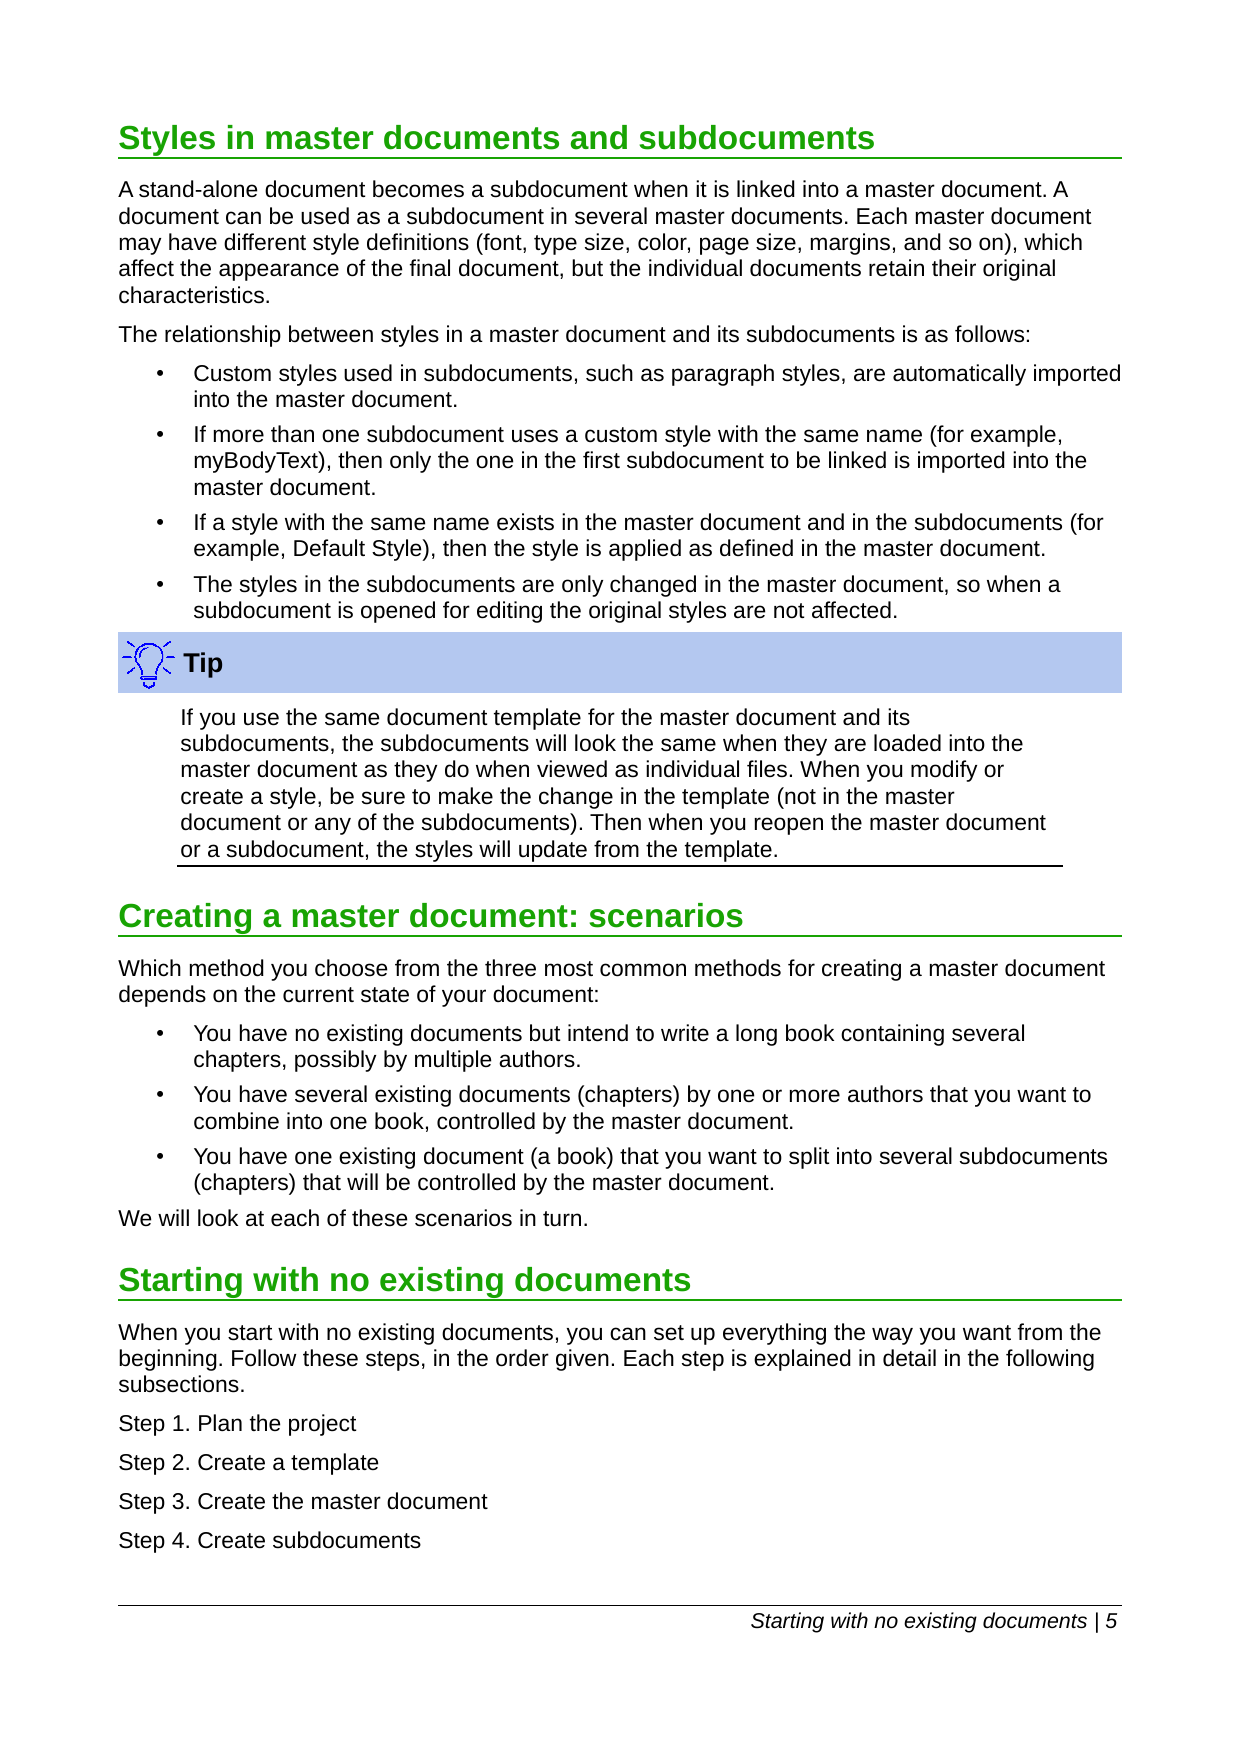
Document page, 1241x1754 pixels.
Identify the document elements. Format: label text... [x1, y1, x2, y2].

list You have one existing document (a book) that you want to split into several subdocuments (chapters) that will be controlled by the master document. [156, 1143, 1122, 1196]
subtitle Tip [118, 632, 1122, 693]
text When you start with no existing documents, you can set up everything the way you want from the beginning. Follow these steps, in the order given. Each step is explained in detail in the following subsections. [118, 1319, 1122, 1398]
text Step 1. Plan the project [118, 1410, 1122, 1437]
text Step 2. Create a template [118, 1449, 1122, 1475]
list The styles in the subdocuments are only changed in the master document, so when a subdocument is opened for editing the original styles are not affected. [156, 571, 1122, 623]
text Step 3. Create the master document [118, 1488, 1122, 1514]
list You have no existing documents but intend to write a long book containing several chapters, possibly by multiple authors. [156, 1020, 1122, 1073]
list You have several existing documents (chapters) by one or more authors that you want to combine into one book, controlled by the master document. [156, 1081, 1122, 1134]
list Custom styles used in subdocuments, such as paragraph styles, are automatically imported into the master document. [156, 359, 1122, 412]
text We will look at each of these scenarios in turn. [118, 1204, 1122, 1231]
list If a style with the same name exists in the master document and in the subdocuments (for example, Default Style), then the style is applied as defined in the master document. [156, 509, 1122, 562]
text A stand-alone document becomes a subdocument when it is linked into a master document. A document can be used as a subdocument in several master documents. Each master document may have different style definitions (font, type size, color, page size, margins, and so on), which affect the appearance of the final document, but the individual documents retain their original characteristics. [118, 176, 1122, 308]
list The relationship between styles in a master document and its subdocuments is as follows: [118, 321, 1122, 347]
list If more than one subdocument uses a custom style with the same name (for example, myBodyText), then only the one in the first subdocument to be linked is imported into the master document. [156, 421, 1122, 500]
subtitle Styles in master documents and subdocuments [118, 118, 1122, 157]
picture [119, 633, 179, 693]
list Which method you choose from the three most common methods for creating a master document depends on the current state of your document: [118, 955, 1122, 1007]
subtitle Starting with no existing documents [118, 1260, 1122, 1299]
text If you use the same document template for the master document and its subdocuments, the subdocuments will look the same when they are loaded into the master document as they do when viewed as individual files. When you modify or create a style, be sure to make the change in the template (not in the master document or any of the subdocuments). Then when you reopen the master document or a subdocument, the styles will update from the template. [177, 701, 1063, 865]
text Step 4. Create subdocuments [118, 1527, 1122, 1553]
subtitle Creating a master document: scenarios [118, 896, 1122, 935]
